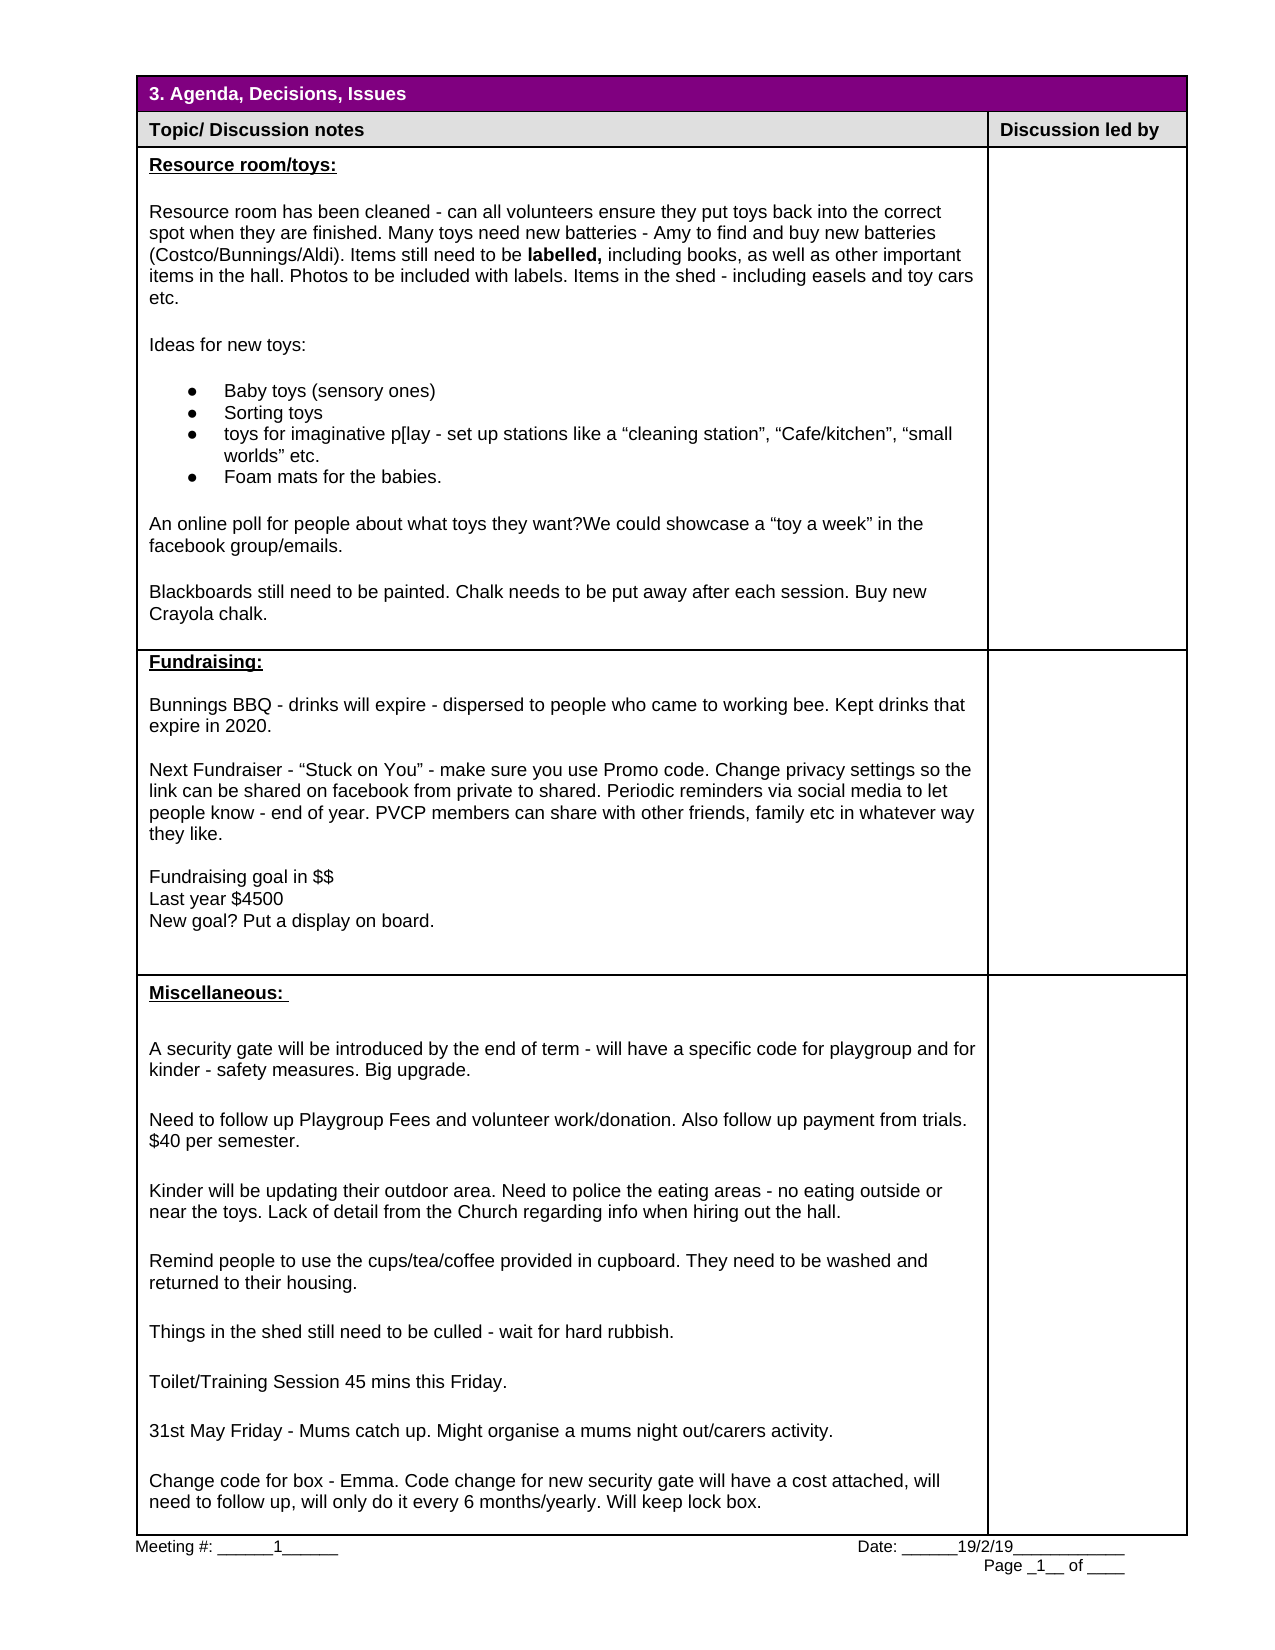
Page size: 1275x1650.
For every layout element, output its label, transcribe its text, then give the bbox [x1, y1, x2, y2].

table_cell Fundraising: Bunnings BBQ - drinks will expire - dispersed to people who came to working bee. Kept drinks that expire in 2020. Next Fundraiser - “Stuck on You” - make sure you use Promo code. Change privacy settings so the link can be shared on facebook from private to shared. Periodic reminders via social media to let people know - end of year. PVCP members can share with other friends, family etc in whatever way they like. Fundraising goal in $$ Last year $4500 New goal? Put a display on board. [138, 651, 987, 974]
table_cell [989, 148, 1186, 649]
table_cell 3. Agenda, Decisions, Issues [138, 77, 1186, 111]
table_cell [989, 651, 1186, 974]
table_cell Discussion led by [989, 112, 1186, 146]
table_cell Miscellaneous: A security gate will be introduced by the end of term - will have a specific code for playgroup and for kinder - safety measures. Big upgrade. Need to follow up Playgroup Fees and volunteer work/donation. Also follow up payment from trials. $40 per semester. Kinder will be updating their outdoor area. Need to police the eating areas - no eating outside or near the toys. Lack of detail from the Church regarding info when hiring out the hall. Remind people to use the cups/tea/coffee provided in cupboard. They need to be washed and returned to their housing. Things in the shed still need to be culled - wait for hard rubbish. Toilet/Training Session 45 mins this Friday. 31st May Friday - Mums catch up. Might organise a mums night out/carers activity. Change code for box - Emma. Code change for new security gate will have a cost attached, will need to follow up, will only do it every 6 months/yearly. Will keep lock box. [138, 976, 987, 1534]
table_cell Resource room/toys: Resource room has been cleaned - can all volunteers ensure they put toys back into the correct spot when they are finished. Many toys need new batteries - Amy to find and buy new batteries (Costco/Bunnings/Aldi). Items still need to be labelled, including books, as well as other important items in the hall. Photos to be included with labels. Items in the shed - including easels and toy cars etc. Ideas for new toys: Baby toys (sensory ones) Sorting toys toys for imaginative p[lay - set up stations like a “cleaning station”, “Cafe/kitchen”, “small worlds” etc. Foam mats for the babies. An online poll for people about what toys they want?We could showcase a “toy a week” in the facebook group/emails. Blackboards still need to be painted. Chalk needs to be put away after each session. Buy new Crayola chalk. [138, 148, 987, 649]
table_cell [989, 976, 1186, 1534]
table_cell Topic/ Discussion notes [138, 112, 987, 146]
